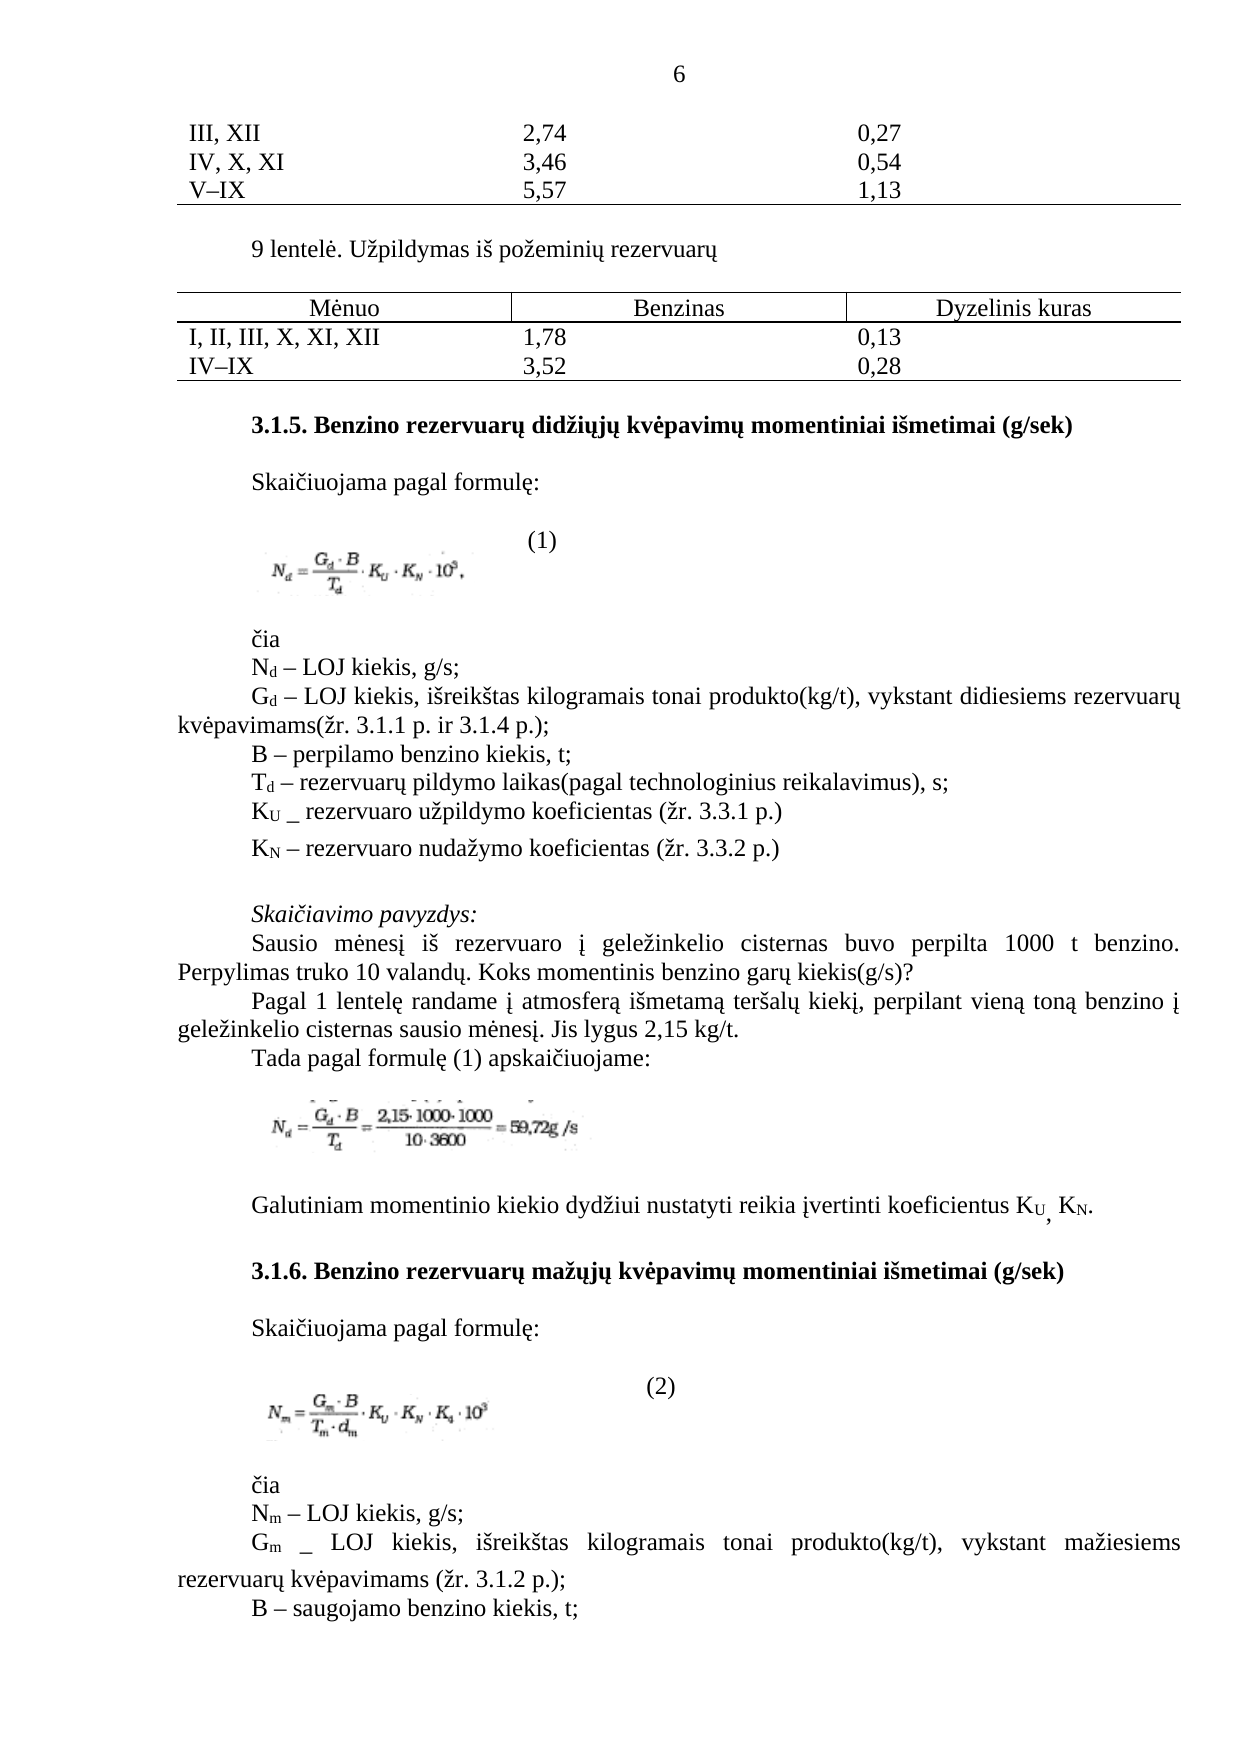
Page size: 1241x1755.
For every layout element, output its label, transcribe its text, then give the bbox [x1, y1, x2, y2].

text 9 lentelė. Užpildymas iš požeminių rezervuarų [177, 234, 1181, 263]
table_cell I, II, III, X, XI, XII [177, 323, 511, 351]
text KU – rezervuaro užpildymo koeficientas (žr. 3.3.1 p.) [177, 796, 1181, 833]
table_cell 0,54 [846, 147, 1181, 176]
text B – saugojamo benzino kiekis, t; [177, 1593, 1181, 1622]
text Pagal 1 lentelę randame į atmosferą išmetamą teršalų kiekį, perpilant vieną toną benzino į geležinkelio cisternas sausio mėnesį. Jis lygus 2,15 kg/t. [177, 986, 1181, 1043]
text Galutiniam momentinio kiekio dydžiui nustatyti reikia įvertinti koeficientus KU, KN. [177, 1181, 1181, 1227]
text Skaičiuojama pagal formulę: [177, 467, 1181, 496]
text Sausio mėnesį iš rezervuaro į geležinkelio cisternas buvo perpilta 1000 t benzino. Perpylimas truko 10 valandų. Koks momentinis benzino garų kiekis(g/s)? [177, 928, 1181, 986]
table_cell 1,13 [846, 176, 1181, 204]
text Nm – LOJ kiekis, g/s; [177, 1498, 1181, 1527]
table_cell V–IX [177, 176, 511, 204]
text Gm – LOJ kiekis, išreikštas kilogramais tonai produkto(kg/t), vykstant mažiesiems rezervuarų kvėpavimams (žr. 3.1.2 p.); [177, 1527, 1181, 1593]
text Td – rezervuarų pildymo laikas(pagal technologinius reikalavimus), s; [177, 767, 1181, 796]
table_cell 0,28 [846, 351, 1181, 380]
table_cell 1,78 [511, 323, 846, 351]
text Nd – LOJ kiekis, g/s; [177, 652, 1181, 681]
text B – perpilamo benzino kiekis, t; [177, 739, 1181, 767]
table_cell 0,13 [846, 323, 1181, 351]
text 3.1.6. Benzino rezervuarų mažųjų kvėpavimų momentiniai išmetimai (g/sek) [177, 1256, 1181, 1284]
table_cell IV–IX [177, 351, 511, 380]
text (2) [177, 1371, 1181, 1441]
text čia [177, 1470, 1181, 1498]
table_cell 0,27 [846, 118, 1181, 147]
text Tada pagal formulę (1) apskaičiuojame: [177, 1043, 1181, 1072]
table_header Benzinas [512, 293, 846, 321]
table_cell 5,57 [511, 176, 846, 204]
text Skaičiavimo pavyzdys: [177, 899, 1181, 928]
table_cell IV, X, XI [177, 147, 511, 176]
text (1) [177, 525, 1181, 595]
text Gd – LOJ kiekis, išreikštas kilogramais tonai produkto(kg/t), vykstant didiesiems rezervuarų kvėpavimams(žr. 3.1.1 p. ir 3.1.4 p.); [177, 681, 1181, 739]
table_cell 2,74 [511, 118, 846, 147]
table_header Dyzelinis kuras [847, 293, 1181, 321]
table_cell 3,46 [511, 147, 846, 176]
table_cell III, XII [177, 118, 511, 147]
table_header Mėnuo [177, 293, 511, 321]
table_cell 3,52 [511, 351, 846, 380]
text KN – rezervuaro nudažymo koeficientas (žr. 3.3.2 p.) [177, 833, 1181, 871]
text Skaičiuojama pagal formulę: [177, 1313, 1181, 1342]
text čia [177, 624, 1181, 652]
text 3.1.5. Benzino rezervuarų didžiųjų kvėpavimų momentiniai išmetimai (g/sek) [177, 410, 1181, 438]
